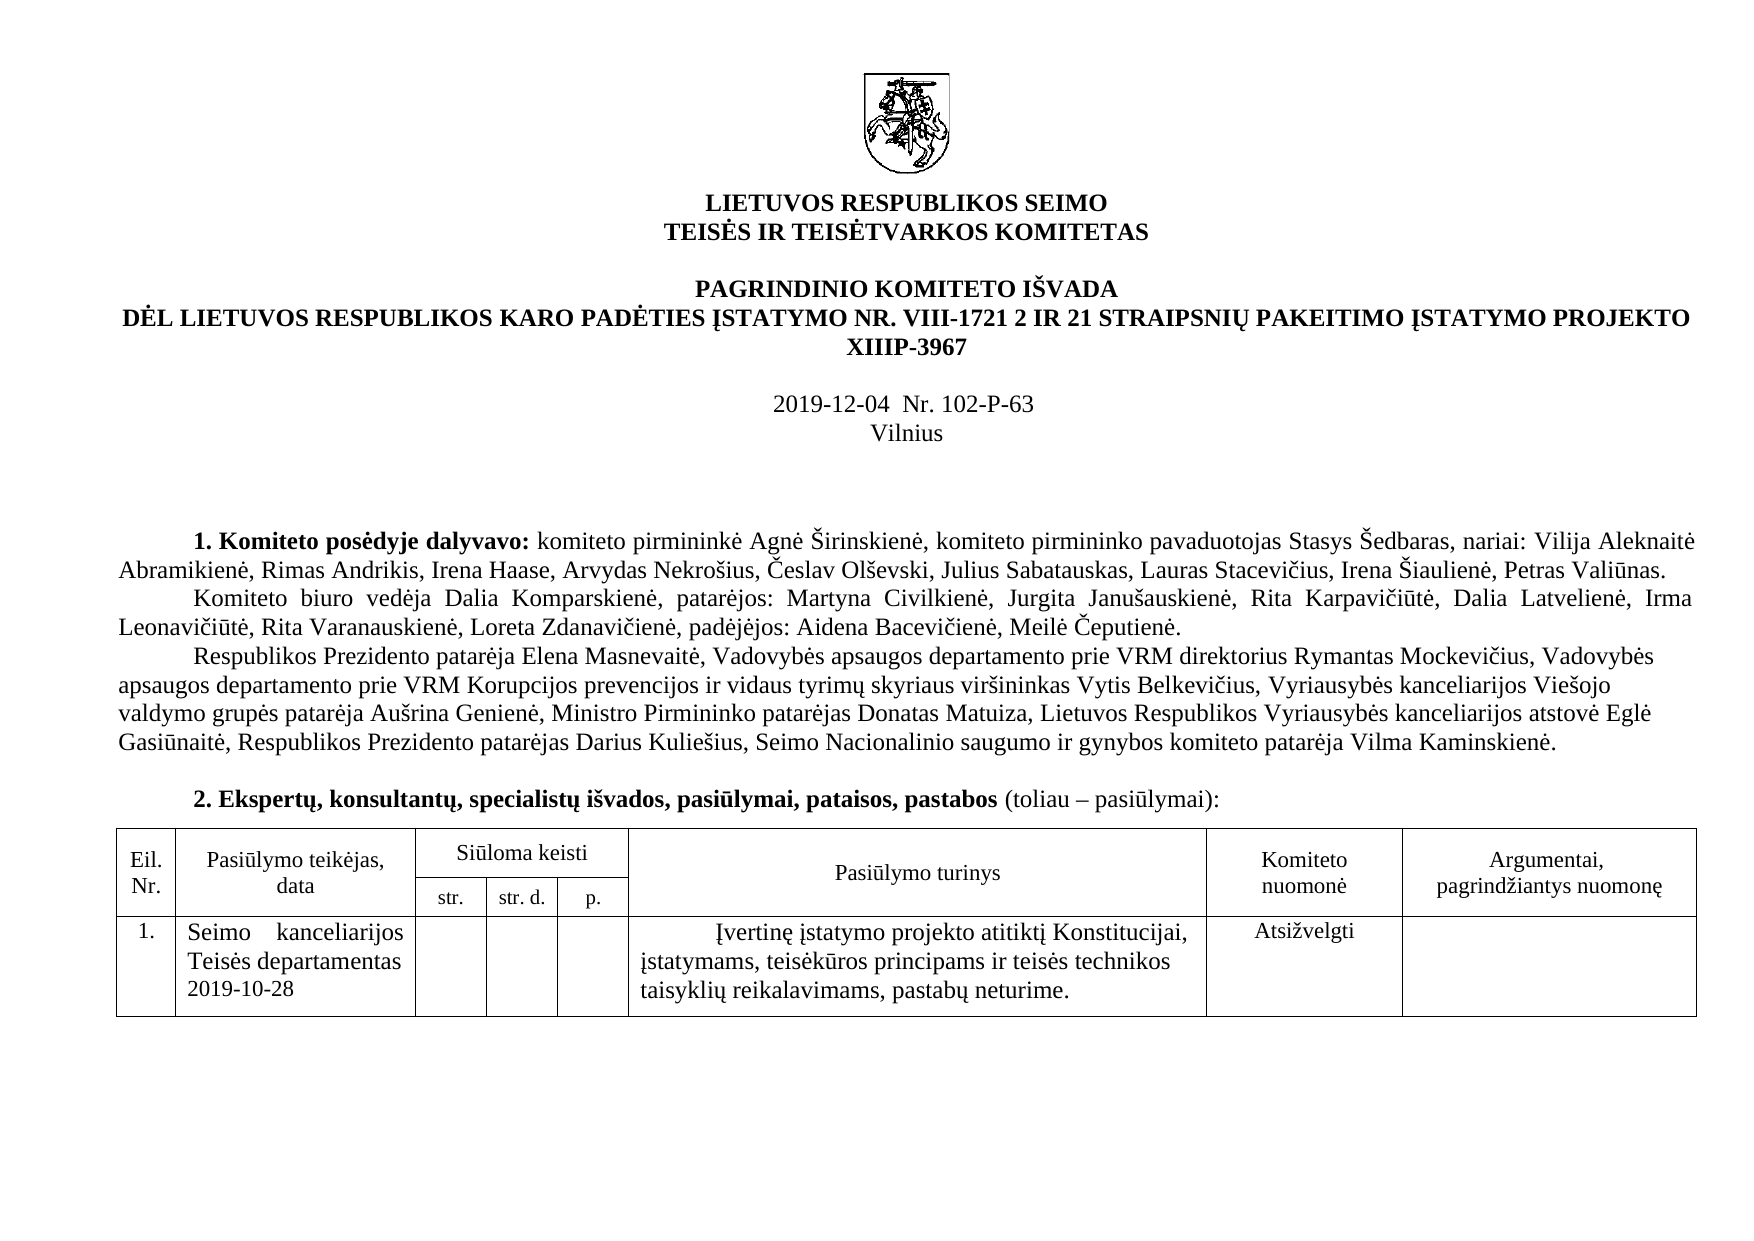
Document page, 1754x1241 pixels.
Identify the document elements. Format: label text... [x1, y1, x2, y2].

text 2019-12-04 Nr. 102-P-63 [118, 389, 1695, 418]
text PAGRINDINIO KOMITETO IŠVADA [118, 274, 1695, 303]
table_header Pasiūlymo teikėjas, data [176, 829, 415, 916]
table_cell Įvertinę įstatymo projekto atitiktį Konstitucijai, įstatymams, teisėkūros principams ir teisės technikos taisyklių reikalavimams, pastabų neturime. [629, 917, 1206, 1016]
table_cell Atsižvelgti [1207, 917, 1402, 1016]
table_header Komiteto nuomonė [1207, 829, 1402, 916]
table_cell [487, 917, 557, 1016]
text 2. Ekspertų, konsultantų, specialistų išvados, pasiūlymai, pataisos, pastabos (toliau – pasiūlymai): [118, 784, 1695, 813]
table_cell 1. [117, 917, 175, 1016]
table_header Siūloma keisti [416, 829, 628, 877]
text LIETUVOS RESPUBLIKOS SEIMO [118, 188, 1695, 217]
text Komiteto biuro vedėja Dalia Komparskienė, patarėjos: Martyna Civilkienė, Jurgita Janušauskienė, Rita Karpavičiūtė, Dalia Latvelienė, Irma Leonavičiūtė, Rita Varanauskienė, Loreta Zdanavičienė, padėjėjos: Aidena Bacevičienė, Meilė Čeputienė. [118, 583, 1695, 641]
table_header Argumentai, pagrindžiantys nuomonę [1403, 829, 1696, 916]
text DĖL LIETUVOS RESPUBLIKOS KARO PADĖTIES ĮSTATYMO NR. VIII-1721 2 IR 21 STRAIPSNIŲ PAKEITIMO ĮSTATYMO PROJEKTO [118, 303, 1695, 332]
table_cell str. [416, 878, 486, 916]
text Teisės ir teisėtvarkos komitetas [118, 217, 1695, 246]
table_header Pasiūlymo turinys [629, 829, 1206, 916]
text Respublikos Prezidento patarėja Elena Masnevaitė, Vadovybės apsaugos departamento prie VRM direktorius Rymantas Mockevičius, Vadovybės apsaugos departamento prie VRM Korupcijos prevencijos ir vidaus tyrimų skyriaus viršininkas Vytis Belkevičius, Vyriausybės kanceliarijos Viešojo valdymo grupės patarėja Aušrina Genienė, Ministro Pirmininko patarėjas Donatas Matuiza, Lietuvos Respublikos Vyriausybės kanceliarijos atstovė Eglė Gasiūnaitė, Respublikos Prezidento patarėjas Darius Kuliešius, Seimo Nacionalinio saugumo ir gynybos komiteto patarėja Vilma Kaminskienė. [118, 641, 1695, 756]
table_header Eil. Nr. [117, 829, 175, 916]
table_cell p. [558, 878, 628, 916]
table_cell str. d. [487, 878, 557, 916]
table_cell [416, 917, 486, 1016]
text XIIIP-3967 [118, 332, 1695, 361]
text Vilnius [118, 418, 1695, 447]
table_cell Seimo kanceliarijos Teisės departamentas 2019-10-28 [176, 917, 415, 1016]
text 1. Komiteto posėdyje dalyvavo: komiteto pirmininkė Agnė Širinskienė, komiteto pirmininko pavaduotojas Stasys Šedbaras, nariai: Vilija Aleknaitė Abramikienė, Rimas Andrikis, Irena Haase, Arvydas Nekrošius, Česlav Olševski, Julius Sabatauskas, Lauras Stacevičius, Irena Šiaulienė, Petras Valiūnas. [118, 526, 1695, 583]
table_cell [558, 917, 628, 1016]
table_cell [1403, 917, 1696, 1016]
